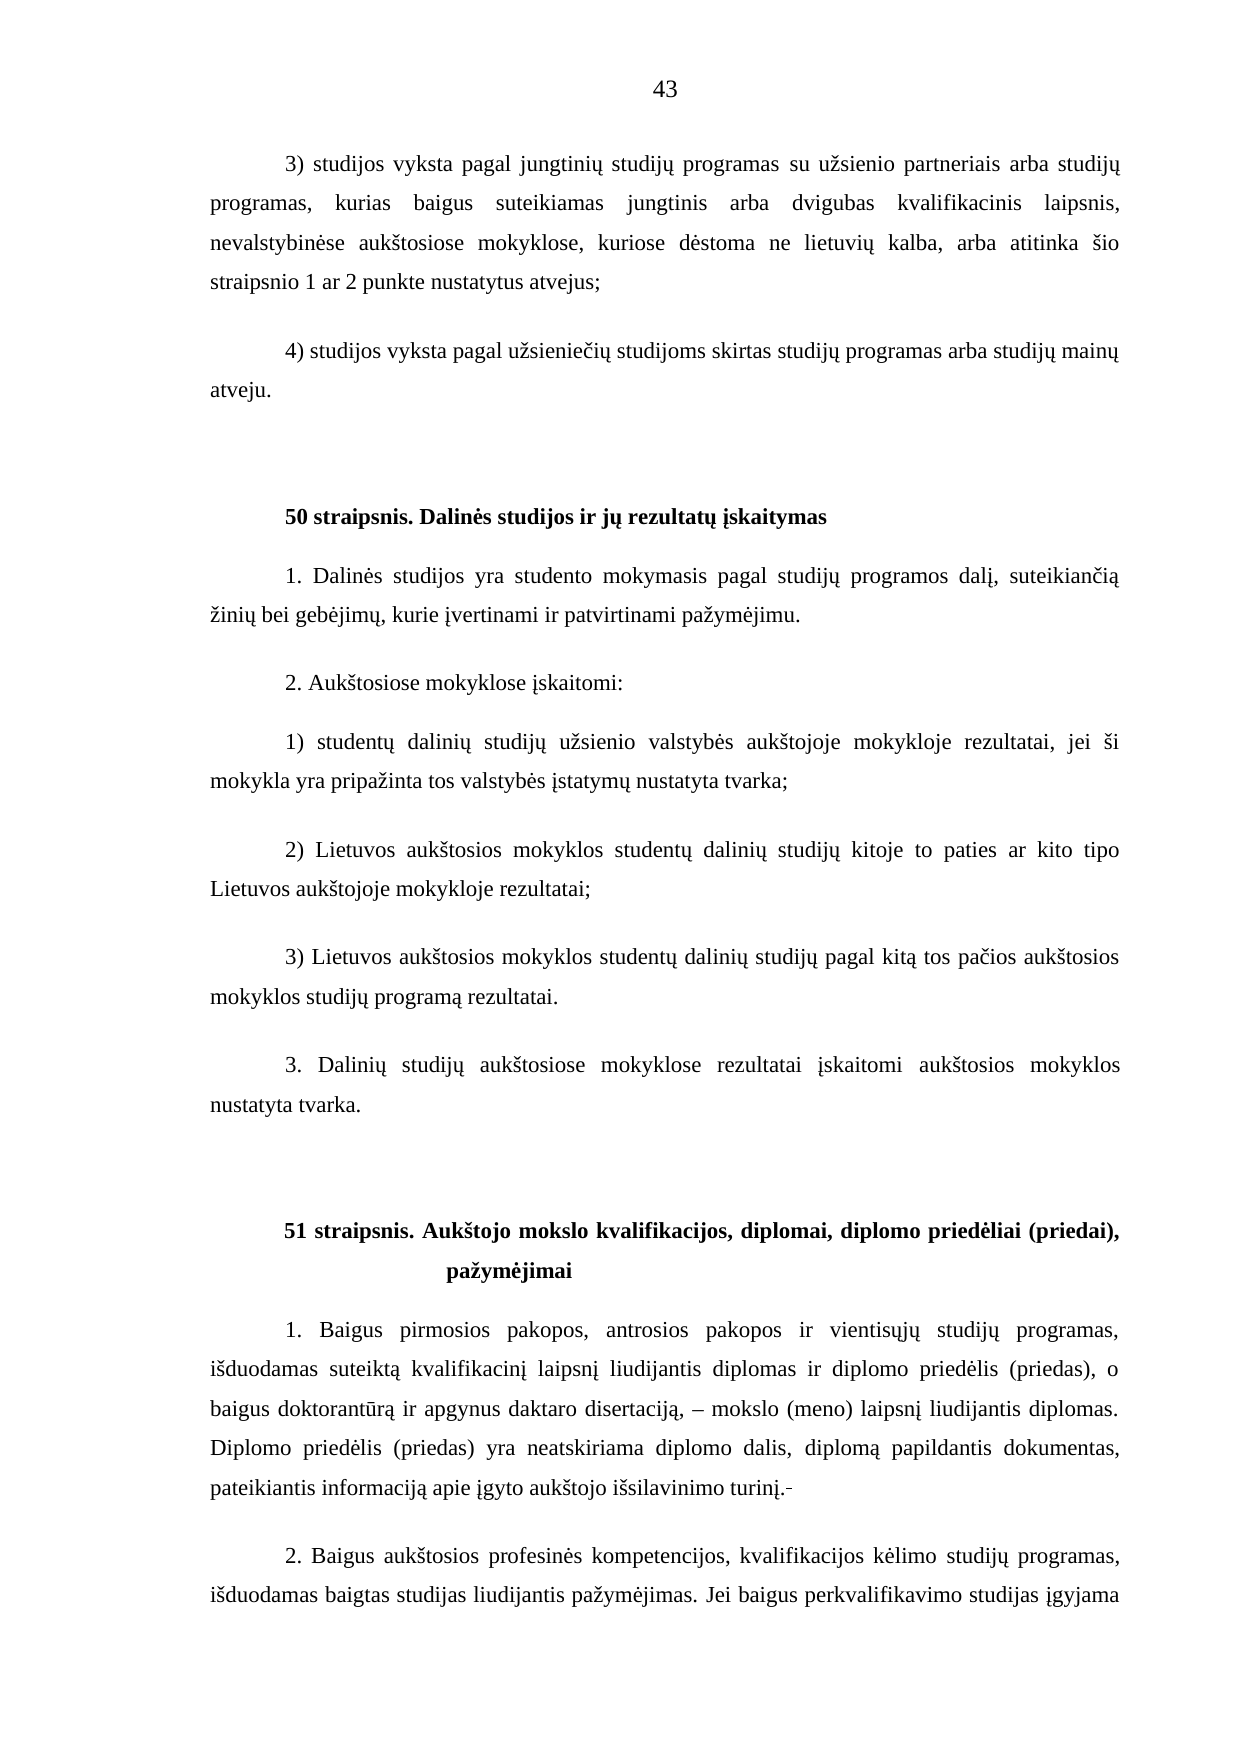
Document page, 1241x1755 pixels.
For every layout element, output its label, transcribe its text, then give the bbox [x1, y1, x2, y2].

text 50 straipsnis. Dalinės studijos ir jų rezultatų įskaitymas [210, 503, 1120, 529]
text 2. Baigus aukštosios profesinės kompetencijos, kvalifikacijos kėlimo studijų programas, išduodamas baigtas studijas liudijantis pažymėjimas. Jei baigus perkvalifikavimo studijas įgyjama [210, 1542, 1120, 1608]
text 4) studijos vyksta pagal užsieniečių studijoms skirtas studijų programas arba studijų mainų atveju. [210, 337, 1120, 402]
text 2) Lietuvos aukštosios mokyklos studentų dalinių studijų kitoje to paties ar kito tipo Lietuvos aukštojoje mokykloje rezultatai; [210, 836, 1120, 902]
text 2. Aukštosiose mokyklose įskaitomi: [210, 669, 1120, 696]
text 51 straipsnis. Aukštojo mokslo kvalifikacijos, diplomai, diplomo priedėliai (priedai), pažymėjimai [284, 1217, 1120, 1283]
text 3. Dalinių studijų aukštosiose mokyklose rezultatai įskaitomi aukštosios mokyklos nustatyta tvarka. [210, 1051, 1120, 1117]
text 1. Baigus pirmosios pakopos, antrosios pakopos ir vientisųjų studijų programas, išduodamas suteiktą kvalifikacinį laipsnį liudijantis diplomas ir diplomo priedėlis (priedas), o baigus doktorantūrą ir apgynus daktaro disertaciją, – mokslo (meno) laipsnį liudijantis diplomas. Diplomo priedėlis (priedas) yra neatskiriama diplomo dalis, diplomą papildantis dokumentas, pateikiantis informaciją apie įgyto aukštojo išsilavinimo turinį. [210, 1316, 1120, 1500]
text 1) studentų dalinių studijų užsienio valstybės aukštojoje mokykloje rezultatai, jei ši mokykla yra pripažinta tos valstybės įstatymų nustatyta tvarka; [210, 728, 1120, 794]
text 1. Dalinės studijos yra studento mokymasis pagal studijų programos dalį, suteikiančią žinių bei gebėjimų, kurie įvertinami ir patvirtinami pažymėjimu. [210, 562, 1120, 627]
text 3) studijos vyksta pagal jungtinių studijų programas su užsienio partneriais arba studijų programas, kurias baigus suteikiamas jungtinis arba dvigubas kvalifikacinis laipsnis, nevalstybinėse aukštosiose mokyklose, kuriose dėstoma ne lietuvių kalba, arba atitinka šio straipsnio 1 ar 2 punkte nustatytus atvejus; [210, 150, 1120, 295]
text 3) Lietuvos aukštosios mokyklos studentų dalinių studijų pagal kitą tos pačios aukštosios mokyklos studijų programą rezultatai. [210, 943, 1120, 1009]
